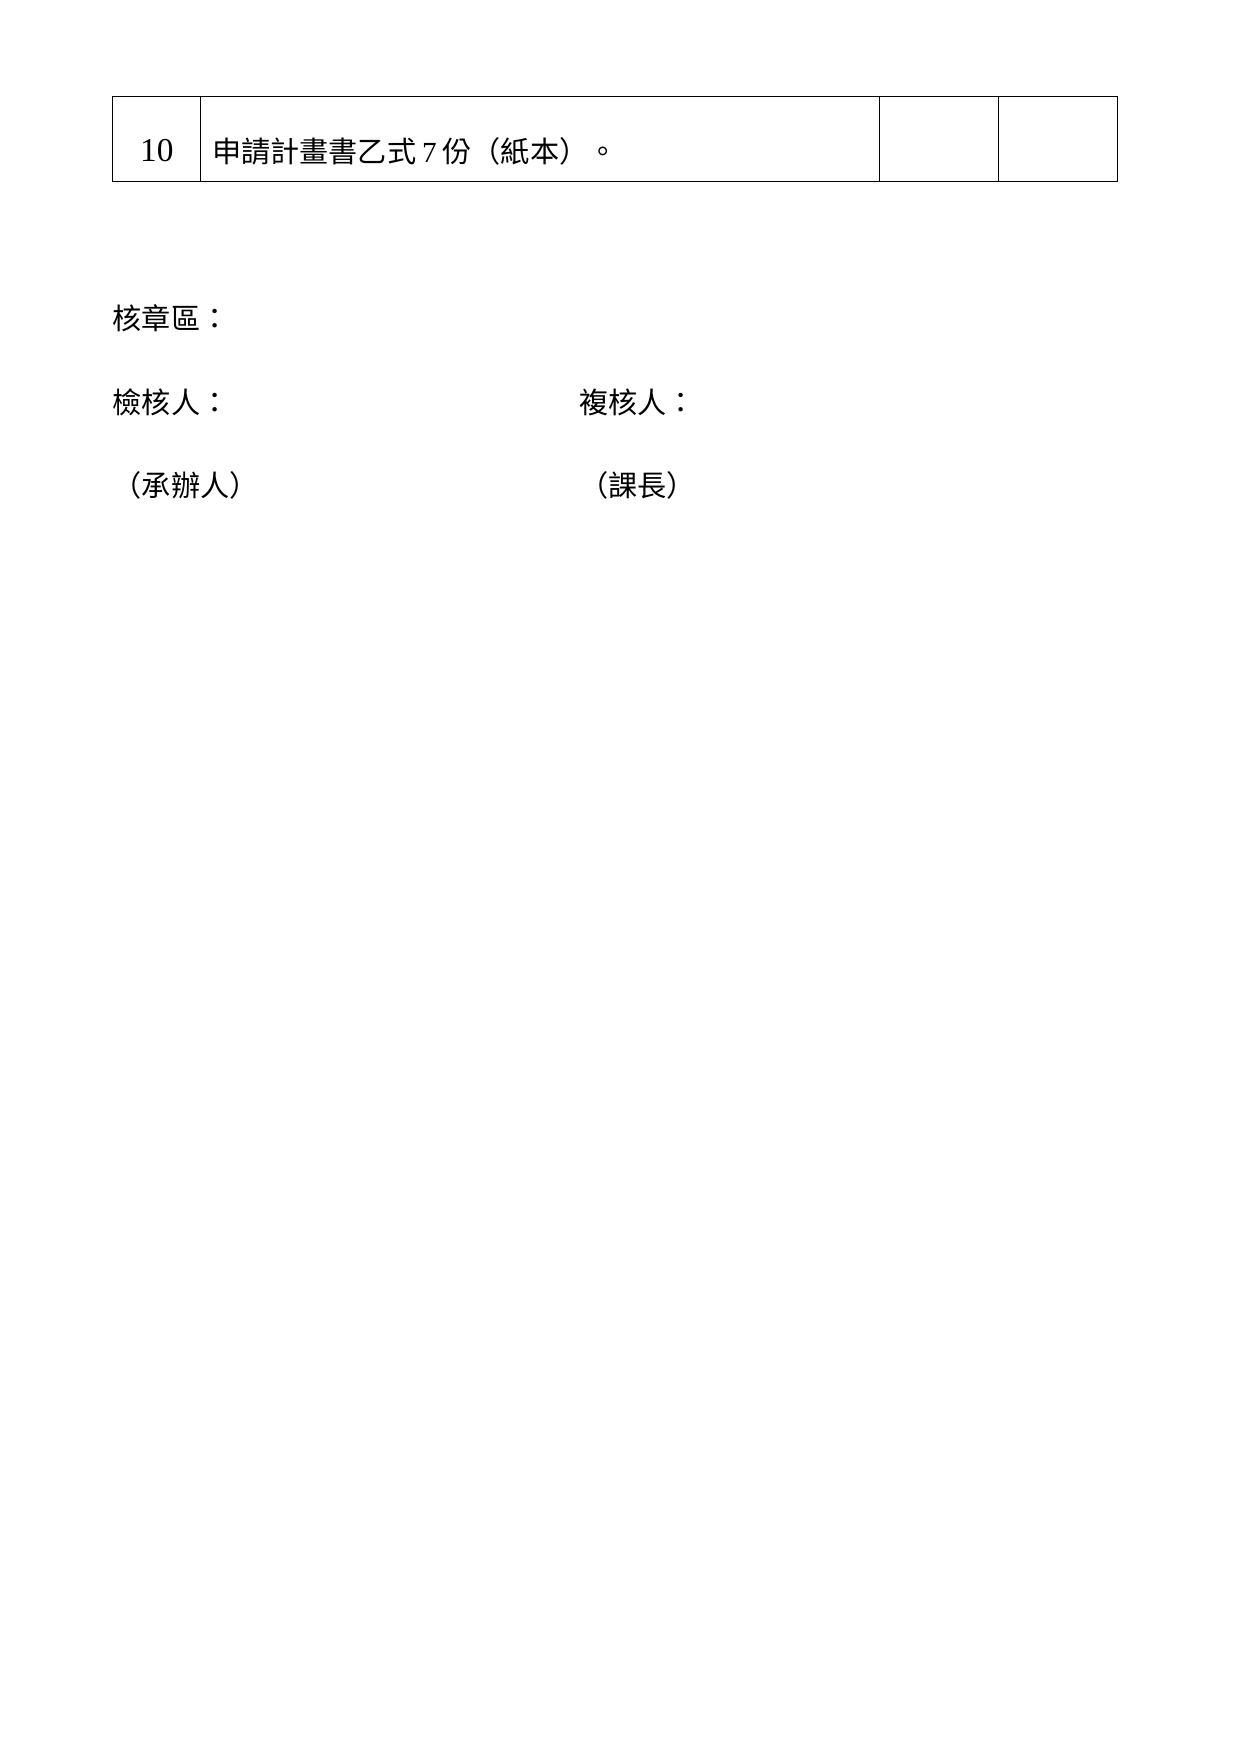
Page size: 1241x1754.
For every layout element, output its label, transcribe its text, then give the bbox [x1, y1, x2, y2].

table_cell [999, 97, 1117, 181]
table_cell [880, 97, 998, 181]
table_cell 申請計畫書乙式7份（紙本）。 [201, 97, 879, 181]
text 核章區： [112, 275, 1128, 338]
table_cell 10 [113, 97, 200, 181]
text （承辦人） （課長） [112, 442, 1128, 504]
text 檢核人： 複核人： [112, 359, 1128, 421]
